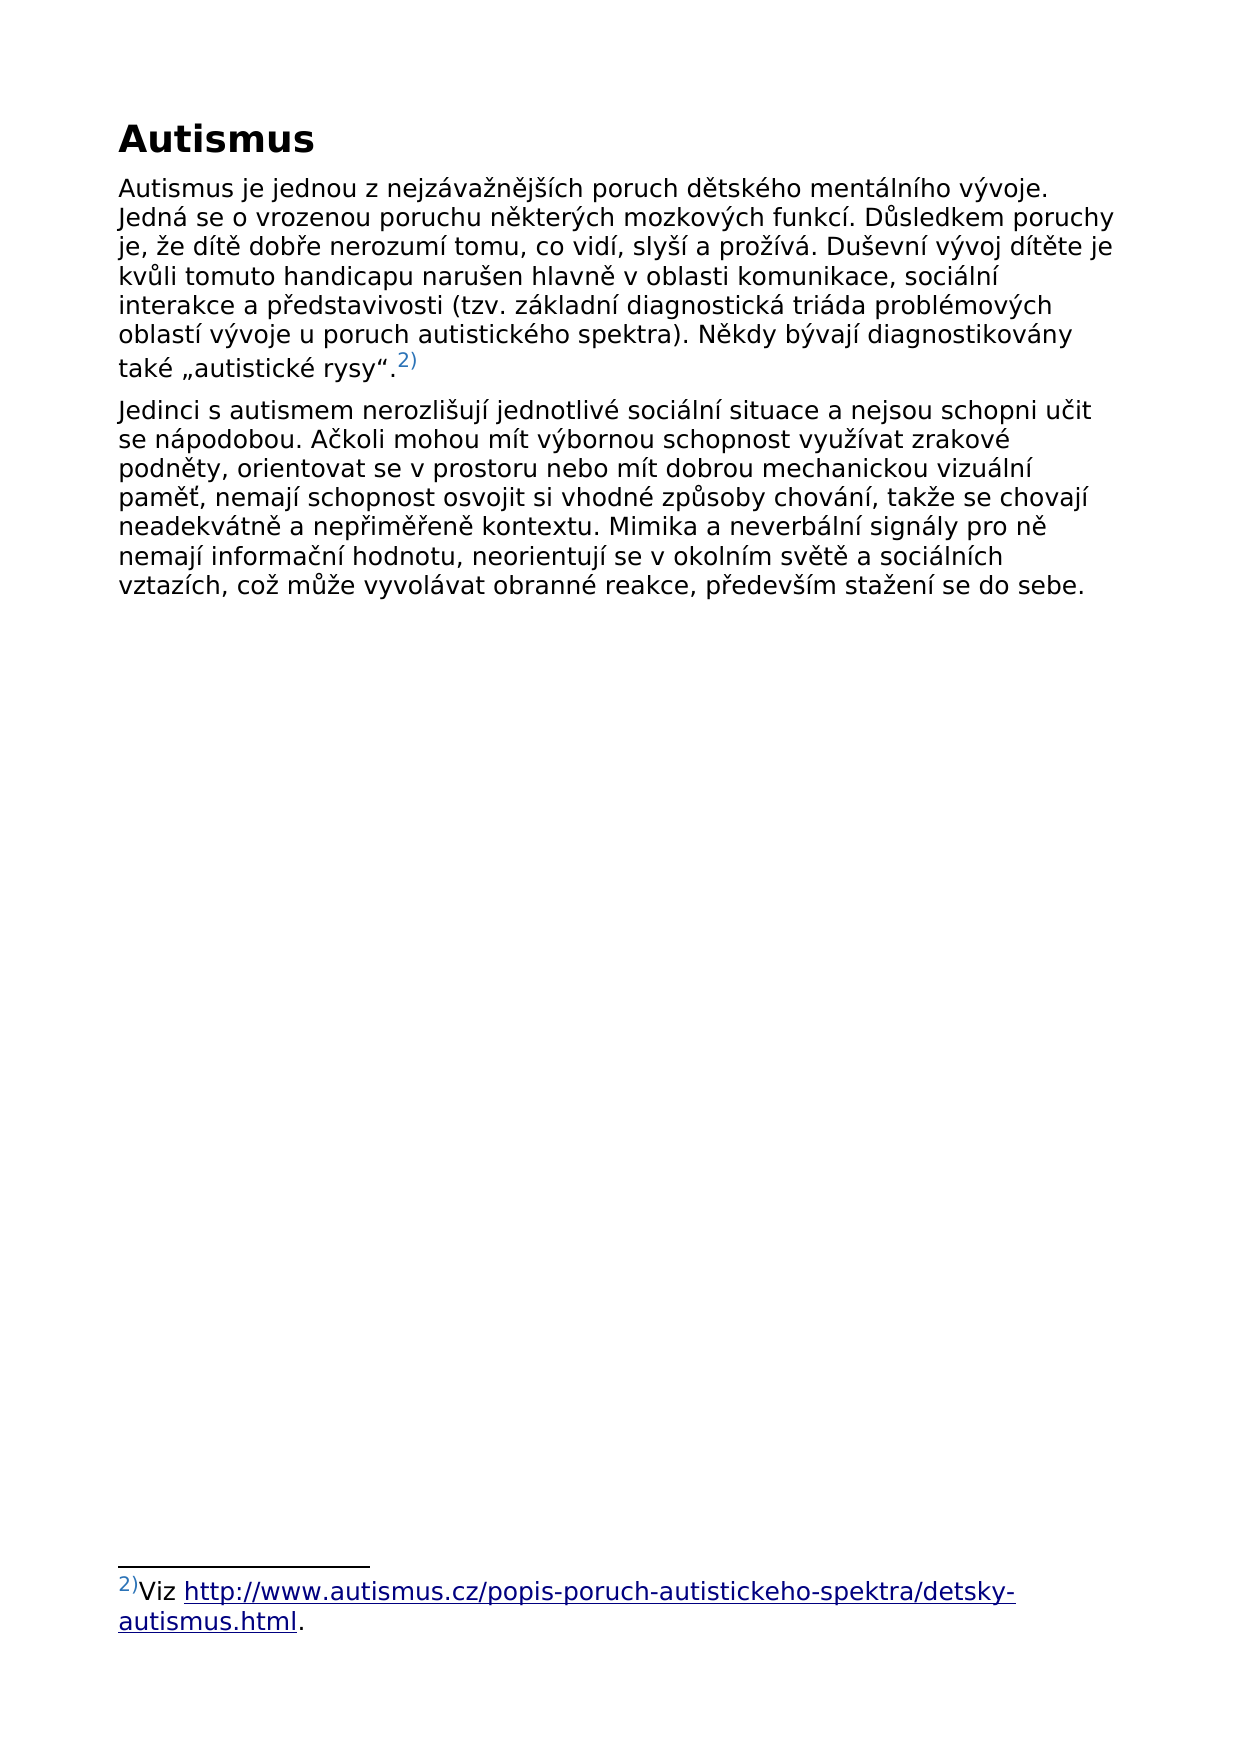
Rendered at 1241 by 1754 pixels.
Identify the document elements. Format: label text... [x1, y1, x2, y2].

subtitle Autismus [118, 118, 1122, 162]
text Viz http://www.autismus.cz/popis-poruch-autistickeho-spektra/detsky-autismus.html. [118, 1573, 1122, 1636]
text Autismus je jednou z nejzávažnějších poruch dětského mentálního vývoje. Jedná se o vrozenou poruchu některých mozkových funkcí. Důsledkem poruchy je, že dítě dobře nerozumí tomu, co vidí, slyší a prožívá. Duševní vývoj dítěte je kvůli tomuto handicapu narušen hlavně v oblasti komunikace, sociální interakce a představivosti (tzv. základní diagnostická triáda problémových oblastí vývoje u poruch autistického spektra). Někdy bývají diagnostikovány také „autistické rysy“. [118, 174, 1122, 383]
text Jedinci s autismem nerozlišují jednotlivé sociální situace a nejsou schopni učit se nápodobou. Ačkoli mohou mít výbornou schopnost využívat zrakové podněty, orientovat se v prostoru nebo mít dobrou mechanickou vizuální paměť, nemají schopnost osvojit si vhodné způsoby chování, takže se chovají neadekvátně a nepřiměřeně kontextu. Mimika a neverbální signály pro ně nemají informační hodnotu, neorientují se v okolním světě a sociálních vztazích, což může vyvolávat obranné reakce, především stažení se do sebe. [118, 396, 1122, 600]
